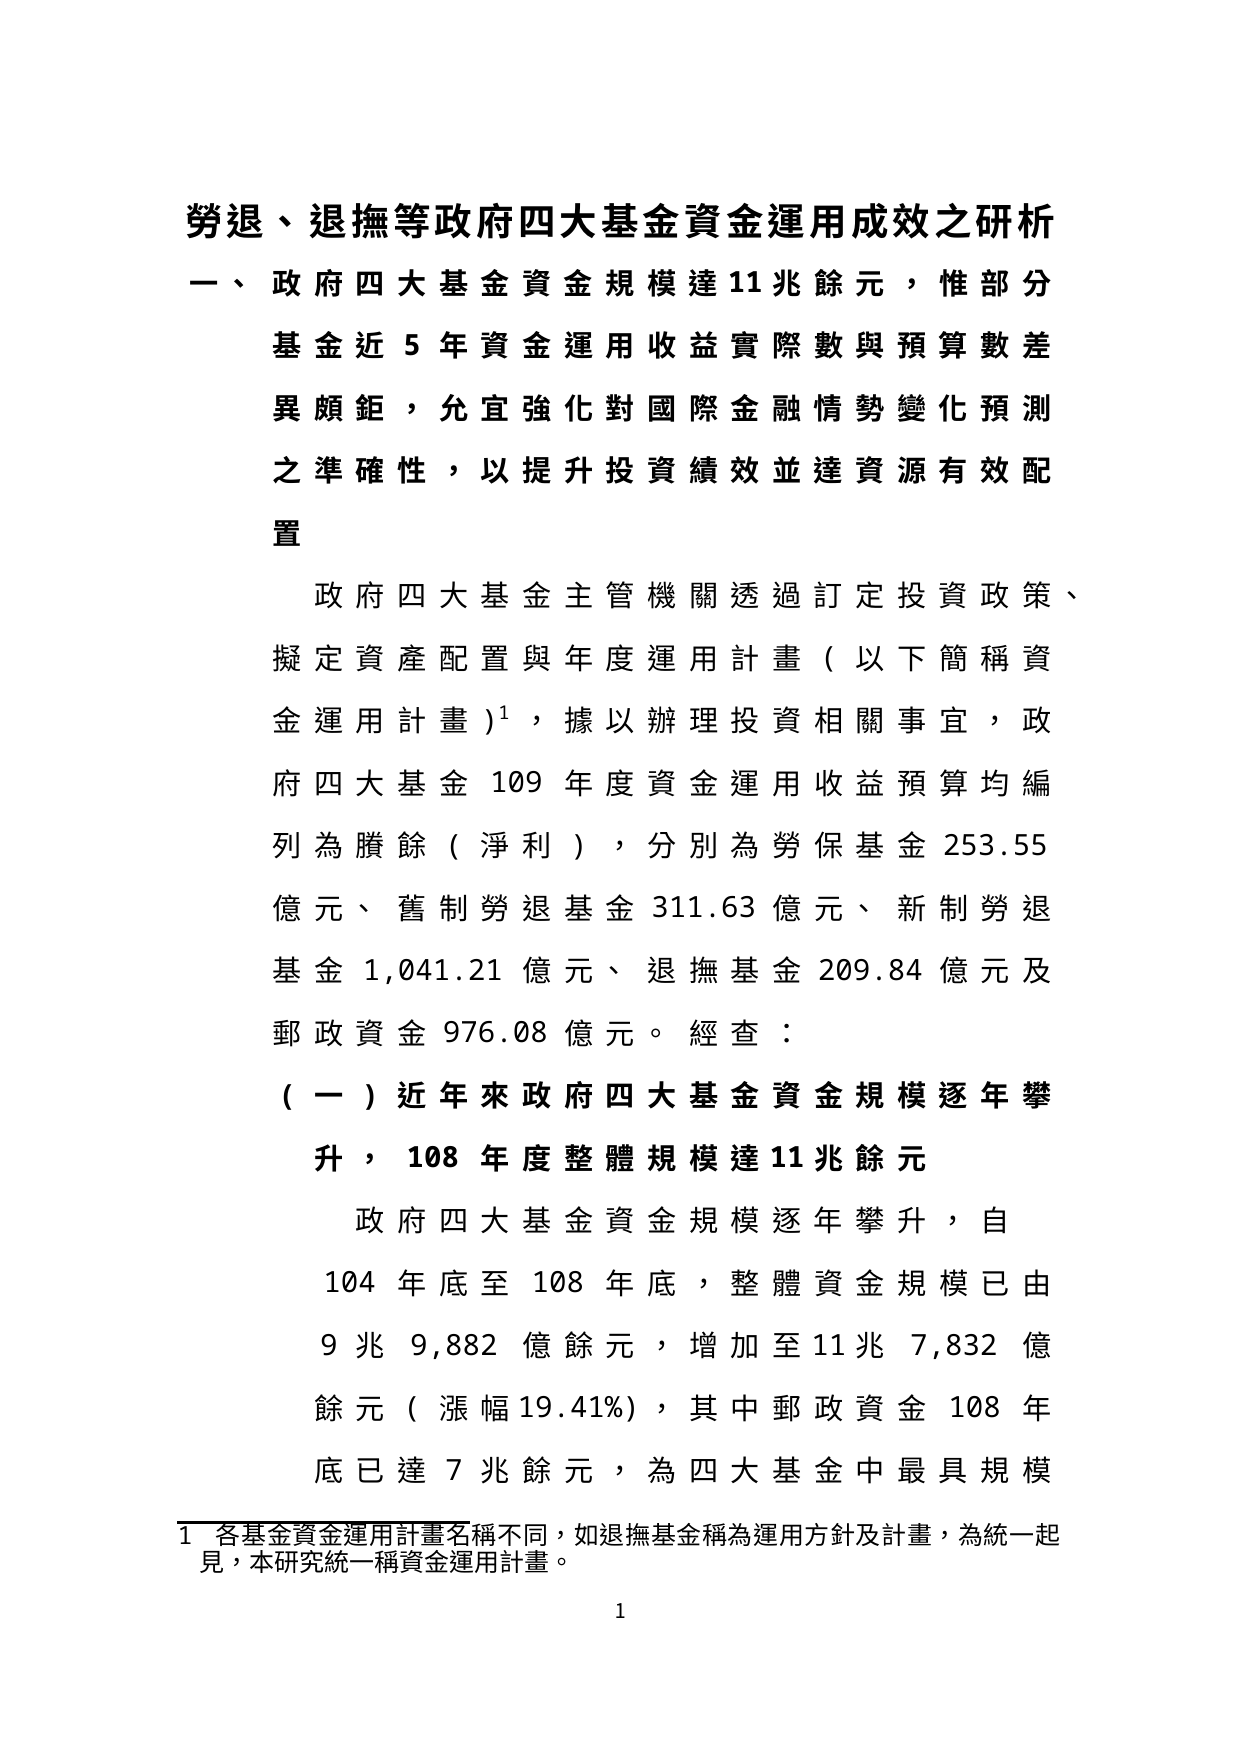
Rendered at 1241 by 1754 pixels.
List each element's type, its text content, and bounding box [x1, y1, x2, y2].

text 一、政府四大基金資金規模達11兆餘元，惟部分基金近5年資金運用收益實際數與預算數差異頗鉅，允宜強化對國際金融情勢變化預測之準確性，以提升投資績效並達資源有效配置 [183, 240, 1058, 552]
text 勞退、退撫等政府四大基金資金運用成效之研析 [183, 177, 1058, 240]
text 政府四大基金主管機關透過訂定投資政策、擬定資產配置與年度運用計畫(以下簡稱資金運用計畫)，據以辦理投資相關事宜，政府四大基金109年度資金運用收益預算均編列為賸餘(淨利)，分別為勞保基金253.55億元、舊制勞退基金311.63億元、新制勞退基金1,041.21億元、退撫基金209.84億元及郵政資金976.08億元。經查： [242, 552, 1058, 1052]
text (一)近年來政府四大基金資金規模逐年攀升，108年度整體規模達11兆餘元 [242, 1052, 1058, 1177]
text 各基金資金運用計畫名稱不同，如退撫基金稱為運用方針及計畫，為統一起見，本研究統一稱資金運用計畫。 [177, 1523, 1063, 1577]
text 政府四大基金資金規模逐年攀升，自104年底至108年底，整體資金規模已由9兆9,882億餘元，增加至11兆7,832億餘元(漲幅19.41%)，其中郵政資金108年底已達7兆餘元，為四大基金中最具規模 [271, 1177, 1058, 1490]
